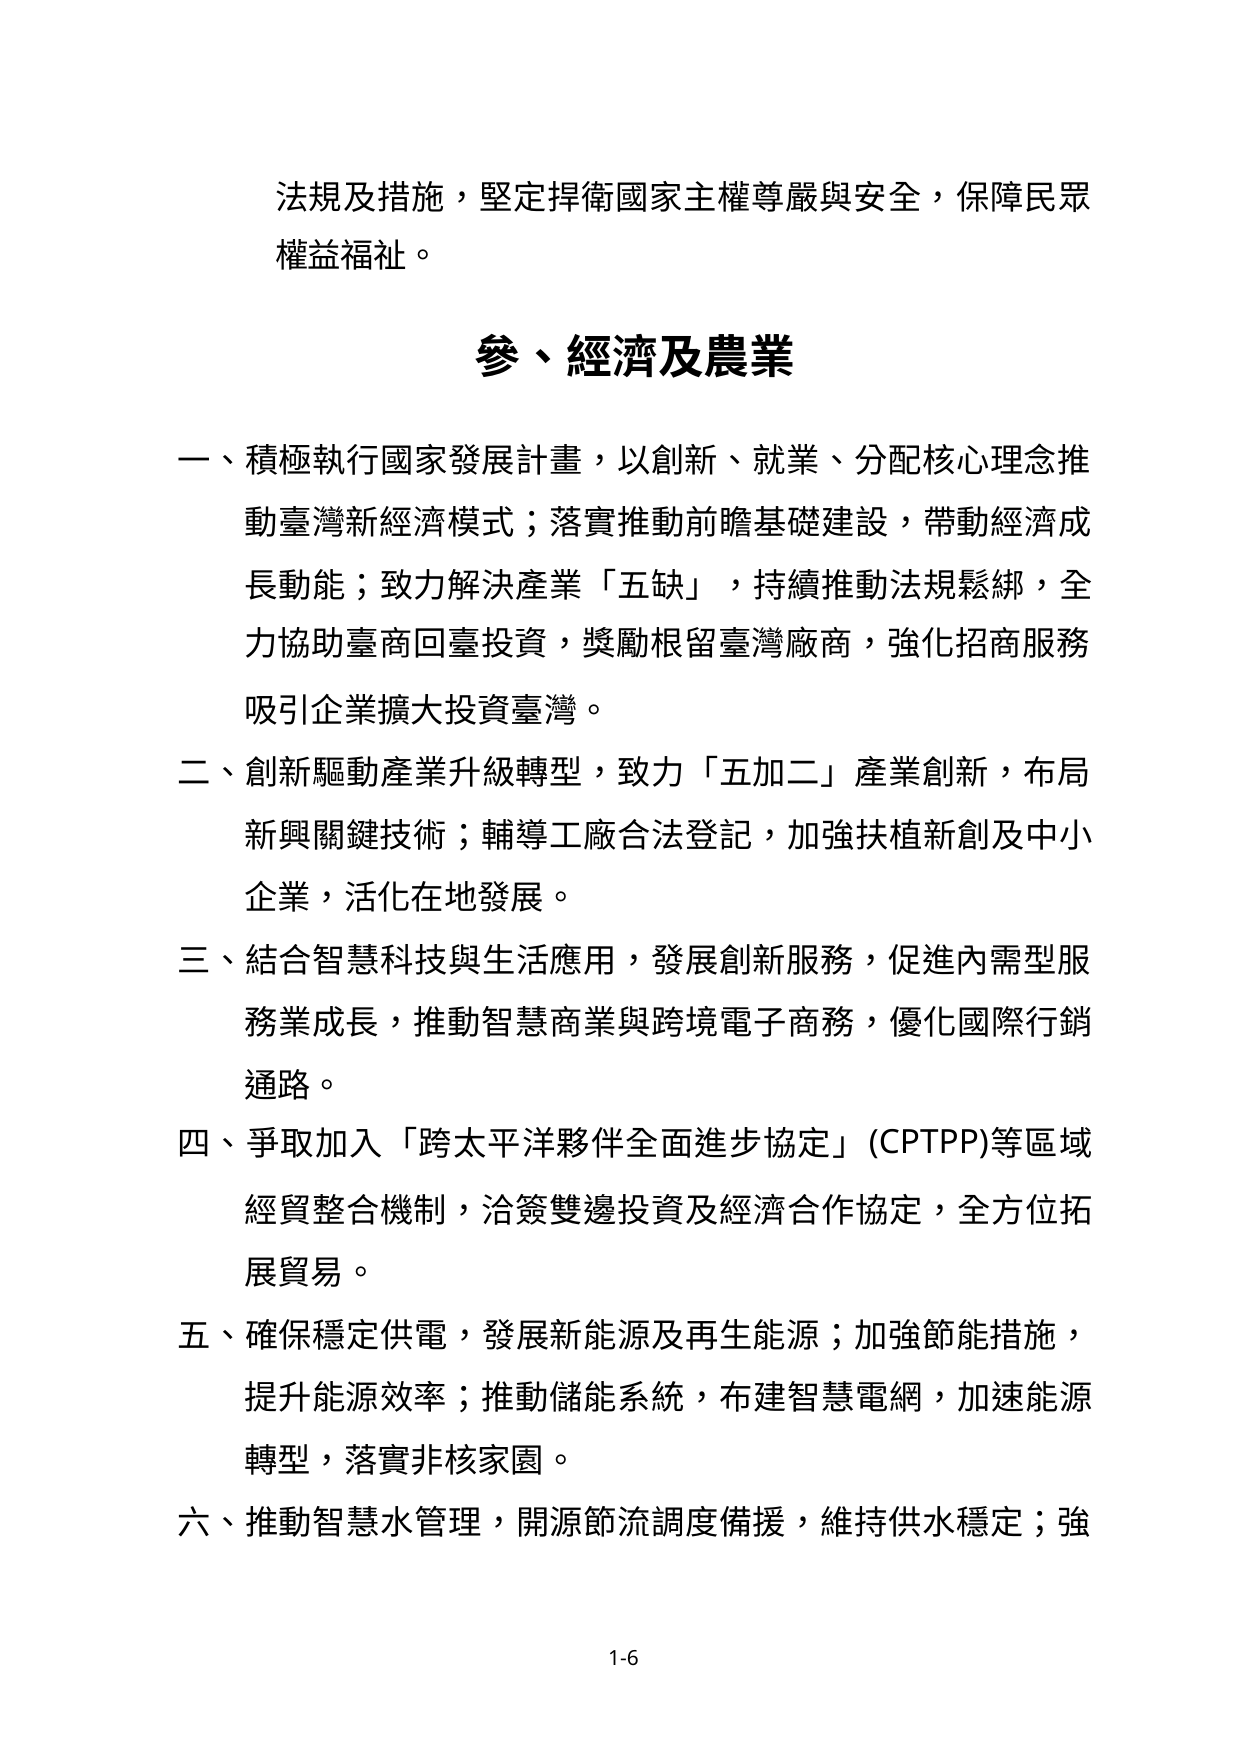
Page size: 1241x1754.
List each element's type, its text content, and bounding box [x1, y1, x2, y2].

text 四、爭取加入「跨太平洋夥伴全面進步協定」(CPTPP)等區域經貿整合機制，洽簽雙邊投資及經濟合作協定，全方位拓展貿易。 [177, 1109, 1092, 1297]
subtitle 參、經濟及農業 [177, 322, 1092, 384]
text 一、積極執行國家發展計畫，以創新、就業、分配核心理念推動臺灣新經濟模式；落實推動前瞻基礎建設，帶動經濟成長動能；致力解決產業「五缺」，持續推動法規鬆綁，全力協助臺商回臺投資，獎勵根留臺灣廠商，強化招商服務，吸引企業擴大投資臺灣。 [177, 422, 1092, 734]
text 法規及措施，堅定捍衛國家主權尊嚴與安全，保障民眾權益福祉。 [177, 159, 1092, 284]
text 六、推動智慧水管理，開源節流調度備援，維持供水穩定；強化防汛整備應變，營造安全水環境；加強雨水下水道建設，增進都市防洪韌性；推動公共污水處理廠放流水回收再利用，強化水資源管理。 [177, 1484, 1092, 1547]
text 三、結合智慧科技與生活應用，發展創新服務，促進內需型服務業成長，推動智慧商業與跨境電子商務，優化國際行銷通路。 [177, 922, 1092, 1109]
text 二、創新驅動產業升級轉型，致力「五加二」產業創新，布局新興關鍵技術；輔導工廠合法登記，加強扶植新創及中小企業，活化在地發展。 [177, 734, 1092, 922]
text 五、確保穩定供電，發展新能源及再生能源；加強節能措施，提升能源效率；推動儲能系統，布建智慧電網，加速能源轉型，落實非核家園。 [177, 1297, 1092, 1484]
